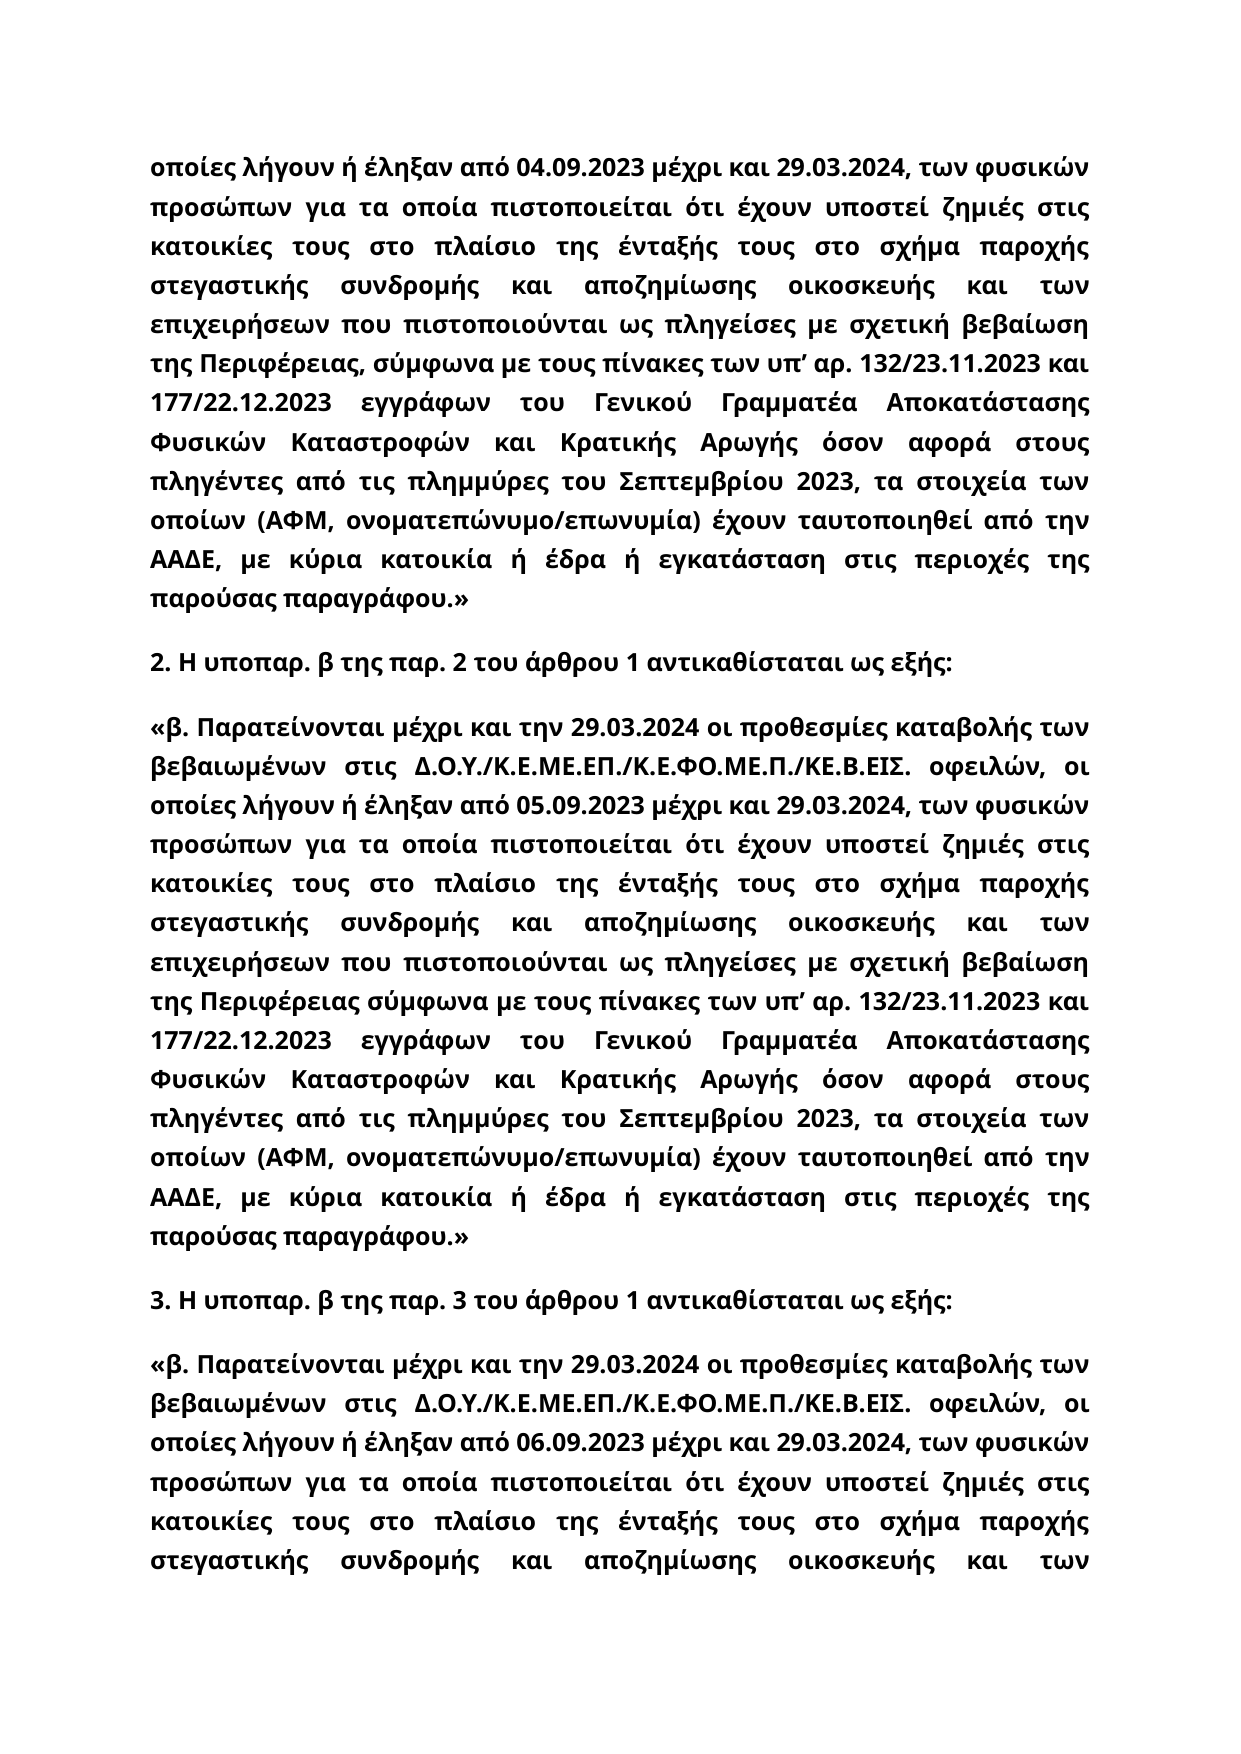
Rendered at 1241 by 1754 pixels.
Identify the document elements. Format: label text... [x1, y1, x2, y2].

text 2. Η υποπαρ. β της παρ. 2 του άρθρου 1 αντικαθίσταται ως εξής: [150, 645, 1090, 679]
text «β. Παρατείνονται μέχρι και την 29.03.2024 οι προθεσμίες καταβολής των βεβαιωμένων στις Δ.Ο.Υ./Κ.Ε.ΜΕ.ΕΠ./Κ.Ε.ΦΟ.ΜΕ.Π./ΚΕ.Β.ΕΙΣ. οφειλών, οι οποίες λήγουν ή έληξαν από 06.09.2023 μέχρι και 29.03.2024, των φυσικών προσώπων για τα οποία πιστοποιείται ότι έχουν υποστεί ζημιές στις κατοικίες τους στο πλαίσιο της ένταξής τους στο σχήμα παροχής στεγαστικής συνδρομής και αποζημίωσης οικοσκευής και των [150, 1347, 1090, 1577]
text «β. Παρατείνονται μέχρι και την 29.03.2024 οι προθεσμίες καταβολής των βεβαιωμένων στις Δ.Ο.Υ./Κ.Ε.ΜΕ.ΕΠ./Κ.Ε.ΦΟ.ΜΕ.Π./ΚΕ.Β.ΕΙΣ. οφειλών, οι οποίες λήγουν ή έληξαν από 05.09.2023 μέχρι και 29.03.2024, των φυσικών προσώπων για τα οποία πιστοποιείται ότι έχουν υποστεί ζημιές στις κατοικίες τους στο πλαίσιο της ένταξής τους στο σχήμα παροχής στεγαστικής συνδρομής και αποζημίωσης οικοσκευής και των επιχειρήσεων που πιστοποιούνται ως πληγείσες με σχετική βεβαίωση της Περιφέρειας σύμφωνα με τους πίνακες των υπ’ αρ. 132/23.11.2023 και 177/22.12.2023 εγγράφων του Γενικού Γραμματέα Αποκατάστασης Φυσικών Καταστροφών και Κρατικής Αρωγής όσον αφορά στους πληγέντες από τις πλημμύρες του Σεπτεμβρίου 2023, τα στοιχεία των οποίων (ΑΦΜ, ονοματεπώνυμο/επωνυμία) έχουν ταυτοποιηθεί από την ΑΑΔΕ, με κύρια κατοικία ή έδρα ή εγκατάσταση στις περιοχές της παρούσας παραγράφου.» [150, 709, 1090, 1252]
text οποίες λήγουν ή έληξαν από 04.09.2023 μέχρι και 29.03.2024, των φυσικών προσώπων για τα οποία πιστοποιείται ότι έχουν υποστεί ζημιές στις κατοικίες τους στο πλαίσιο της ένταξής τους στο σχήμα παροχής στεγαστικής συνδρομής και αποζημίωσης οικοσκευής και των επιχειρήσεων που πιστοποιούνται ως πληγείσες με σχετική βεβαίωση της Περιφέρειας, σύμφωνα με τους πίνακες των υπ’ αρ. 132/23.11.2023 και 177/22.12.2023 εγγράφων του Γενικού Γραμματέα Αποκατάστασης Φυσικών Καταστροφών και Κρατικής Αρωγής όσον αφορά στους πληγέντες από τις πλημμύρες του Σεπτεμβρίου 2023, τα στοιχεία των οποίων (ΑΦΜ, ονοματεπώνυμο/επωνυμία) έχουν ταυτοποιηθεί από την ΑΑΔΕ, με κύρια κατοικία ή έδρα ή εγκατάσταση στις περιοχές της παρούσας παραγράφου.» [150, 150, 1090, 615]
text 3. Η υποπαρ. β της παρ. 3 του άρθρου 1 αντικαθίσταται ως εξής: [150, 1282, 1090, 1317]
